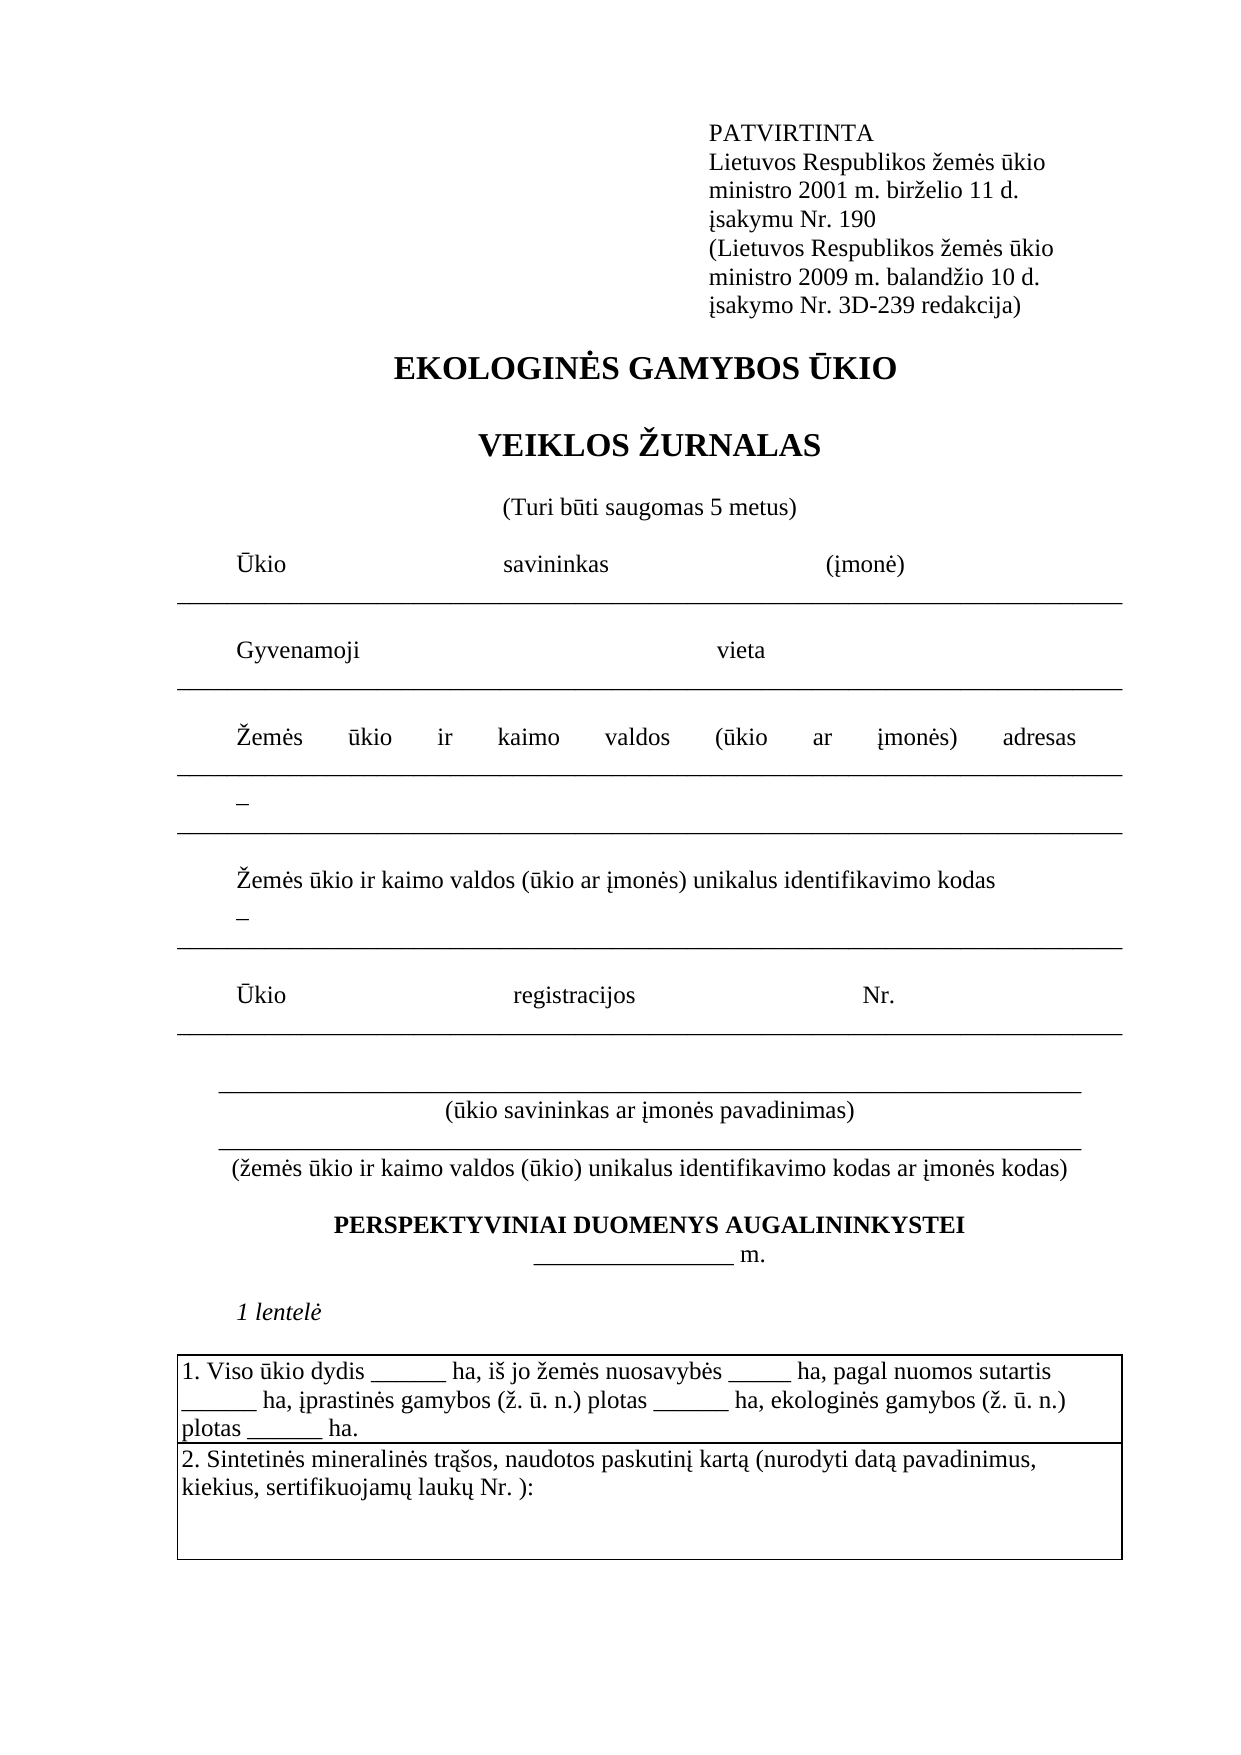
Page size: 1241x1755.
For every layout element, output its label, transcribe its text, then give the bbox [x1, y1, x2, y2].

text Lietuvos Respublikos žemės ūkio [177, 147, 1122, 176]
text ministro 2009 m. balandžio 10 d. [177, 262, 1122, 291]
text ministro 2001 m. birželio 11 d. [177, 176, 1122, 204]
text _ [177, 779, 1122, 833]
text (ūkio savininkas ar įmonės pavadinimas) [177, 1096, 1122, 1124]
text VEIKLOS ŽURNALAS [177, 425, 1122, 463]
text Žemės ūkio ir kaimo valdos (ūkio ar įmonės) unikalus identifikavimo kodas [177, 866, 1122, 894]
text (Lietuvos Respublikos žemės ūkio [177, 233, 1122, 262]
table_cell 2. Sintetinės mineralinės trąšos, naudotos paskutinį kartą (nurodyti datą pavadinimus, kiekius, sertifikuojamų laukų Nr. ): [178, 1444, 1121, 1559]
text 1 lentelė [177, 1297, 1122, 1326]
text Gyvenamoji vieta [177, 636, 1122, 689]
text EKOLOGINĖS GAMYBOS ŪKIO [177, 348, 1122, 386]
text PATVIRTINTA [177, 118, 1122, 147]
text (Turi būti saugomas 5 metus) [177, 492, 1122, 521]
table_header 1. Viso ūkio dydis ______ ha, iš jo žemės nuosavybės _____ ha, pagal nuomos sutartis ______ ha, įprastinės gamybos (ž. ū. n.) plotas ______ ha, ekologinės gamybos (ž. ū. n.) plotas ______ ha. [178, 1356, 1121, 1442]
text įsakymo Nr. 3D-239 redakcija) [177, 291, 1122, 319]
text Ūkio savininkas (įmonė) [177, 549, 1122, 603]
text _____________________________________________________________________ [177, 1124, 1122, 1153]
text PERSPEKTYVINIAI DUOMENYS AUGALININKYSTEI [177, 1211, 1122, 1239]
text ________________ m. [177, 1239, 1122, 1268]
text (žemės ūkio ir kaimo valdos (ūkio) unikalus identifikavimo kodas ar įmonės kodas) [177, 1153, 1122, 1182]
text įsakymu Nr. 190 [177, 204, 1122, 233]
text Ūkio registracijos Nr. [177, 981, 1122, 1034]
text _ [177, 894, 1122, 948]
text Žemės ūkio ir kaimo valdos (ūkio ar įmonės) adresas [177, 722, 1122, 775]
text _____________________________________________________________________ [177, 1067, 1122, 1096]
